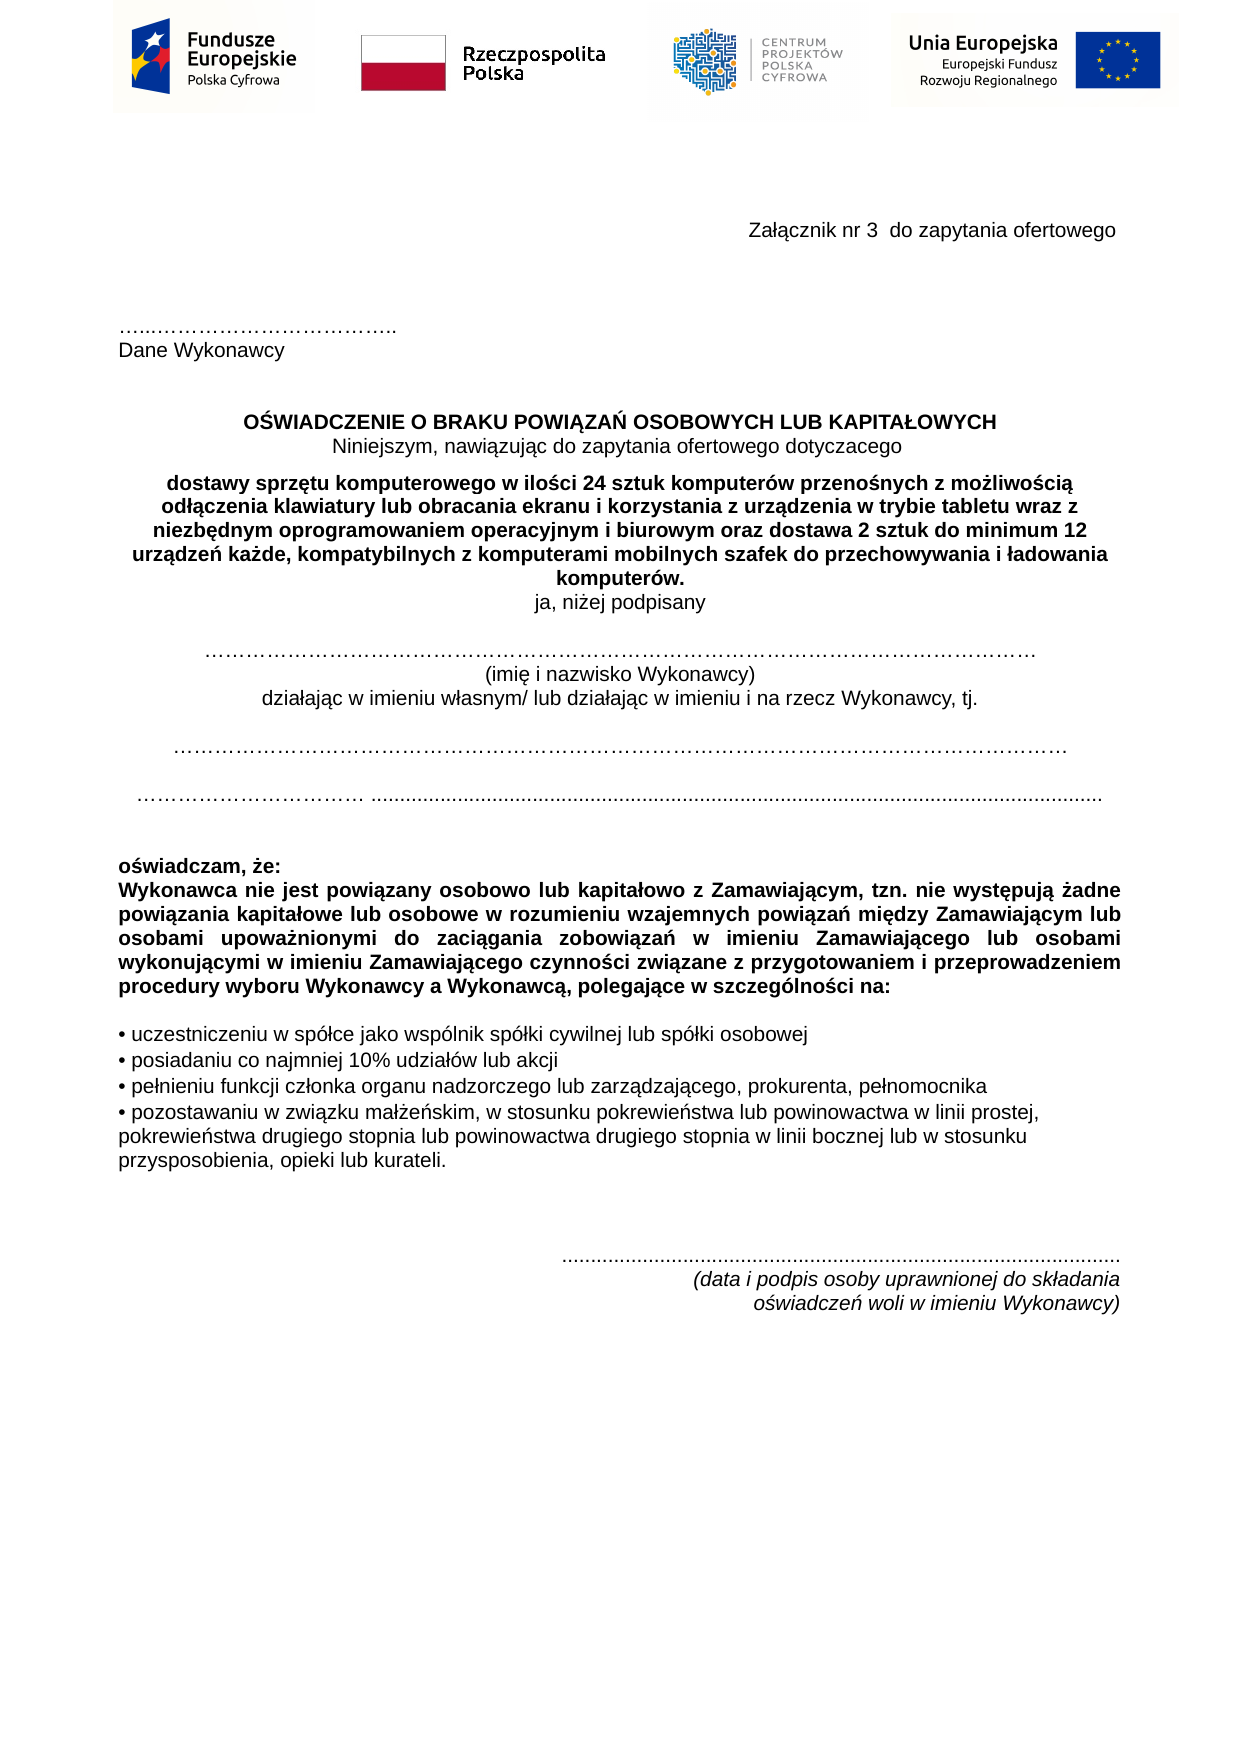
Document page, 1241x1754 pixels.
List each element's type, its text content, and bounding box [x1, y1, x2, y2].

picture [113, 0, 315, 113]
picture [647, 2, 869, 122]
text Dane Wykonawcy [118, 338, 1122, 362]
text • posiadaniu co najmniej 10% udziałów lub akcji [118, 1047, 1122, 1071]
text …………………………… ............................................................................................................................... [118, 782, 1122, 806]
text • pełnieniu funkcji członka organu nadzorczego lub zarządzającego, prokurenta, pełnomocnika [118, 1073, 1122, 1097]
text Załącznik nr 3 do zapytania ofertowego [118, 218, 1122, 242]
text (imię i nazwisko Wykonawcy) [118, 662, 1122, 686]
text (data i podpis osoby uprawnionej do składania [118, 1267, 1122, 1291]
text OŚWIADCZENIE O BRAKU POWIĄZAŃ OSOBOWYCH LUB KAPITAŁOWYCH [118, 410, 1122, 434]
text Niniejszym, nawiązując do zapytania ofertowego dotyczacego [118, 434, 1122, 458]
text …...…………………………….. [118, 314, 1122, 338]
text Wykonawca nie jest powiązany osobowo lub kapitałowo z Zamawiającym, tzn. nie występują żadne powiązania kapitałowe lub osobowe w rozumieniu wzajemnych powiązań między Zamawiającym lub osobami upoważnionymi do zaciągania zobowiązań w imieniu Zamawiającego lub osobami wykonującymi w imieniu Zamawiającego czynności związane z przygotowaniem i przeprowadzeniem procedury wyboru Wykonawcy a Wykonawcą, polegające w szczególności na: [118, 878, 1122, 997]
text ………………………………………………………………………………………………………… [118, 638, 1122, 662]
text ja, niżej podpisany [118, 590, 1122, 614]
text oświadczam, że: [118, 854, 1122, 878]
text ………………………………………………………………………………………………………………… [118, 734, 1122, 758]
text dostawy sprzętu komputerowego w ilości 24 sztuk komputerów przenośnych z możliwością odłączenia klawiatury lub obracania ekranu i korzystania z urządzenia w trybie tabletu wraz z niezbędnym oprogramowaniem operacyjnym i biurowym oraz dostawa 2 sztuk do minimum 12 urządzeń każde, kompatybilnych z komputerami mobilnych szafek do przechowywania i ładowania komputerów. [118, 470, 1122, 590]
text oświadczeń woli w imieniu Wykonawcy) [118, 1291, 1122, 1315]
text • pozostawaniu w związku małżeńskim, w stosunku pokrewieństwa lub powinowactwa w linii prostej, pokrewieństwa drugiego stopnia lub powinowactwa drugiego stopnia w linii bocznej lub w stosunku przysposobienia, opieki lub kurateli. [118, 1099, 1122, 1171]
picture [891, 13, 1179, 107]
text • uczestniczeniu w spółce jako wspólnik spółki cywilnej lub spółki osobowej [118, 1021, 1122, 1045]
text działając w imieniu własnym/ lub działając w imieniu i na rzecz Wykonawcy, tj. [118, 686, 1122, 710]
picture [342, 16, 623, 109]
text ................................................................................................. [118, 1243, 1122, 1267]
